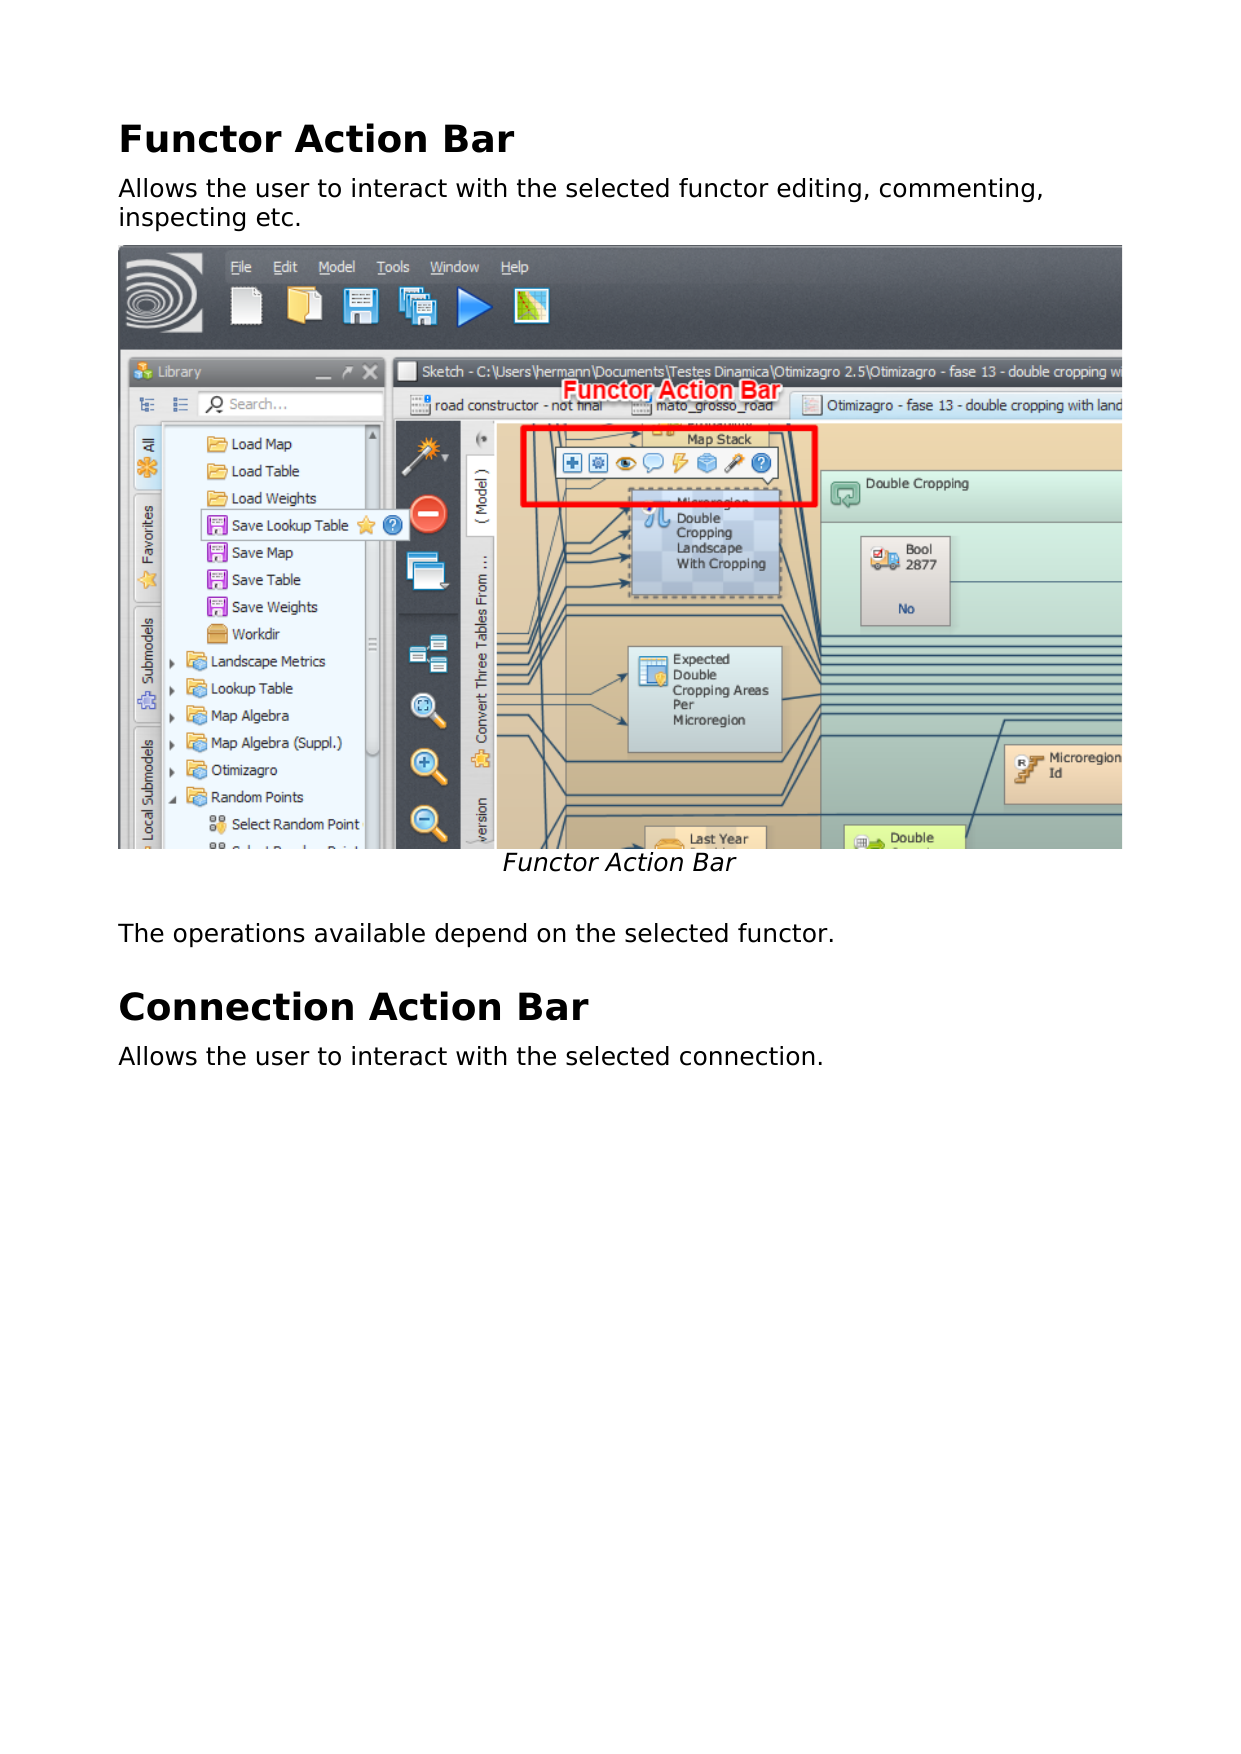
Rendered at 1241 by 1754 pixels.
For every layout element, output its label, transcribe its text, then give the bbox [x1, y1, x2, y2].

picture [118, 245, 1123, 849]
text Allows the user to interact with the selected connection. [118, 1042, 1122, 1071]
text The operations available depend on the selected functor. [118, 919, 1122, 948]
subtitle Functor Action Bar [118, 118, 1122, 162]
subtitle Connection Action Bar [118, 986, 1122, 1029]
text Allows the user to interact with the selected functor editing, commenting, inspecting etc. [118, 174, 1122, 233]
text Functor Action Bar [118, 849, 1122, 878]
